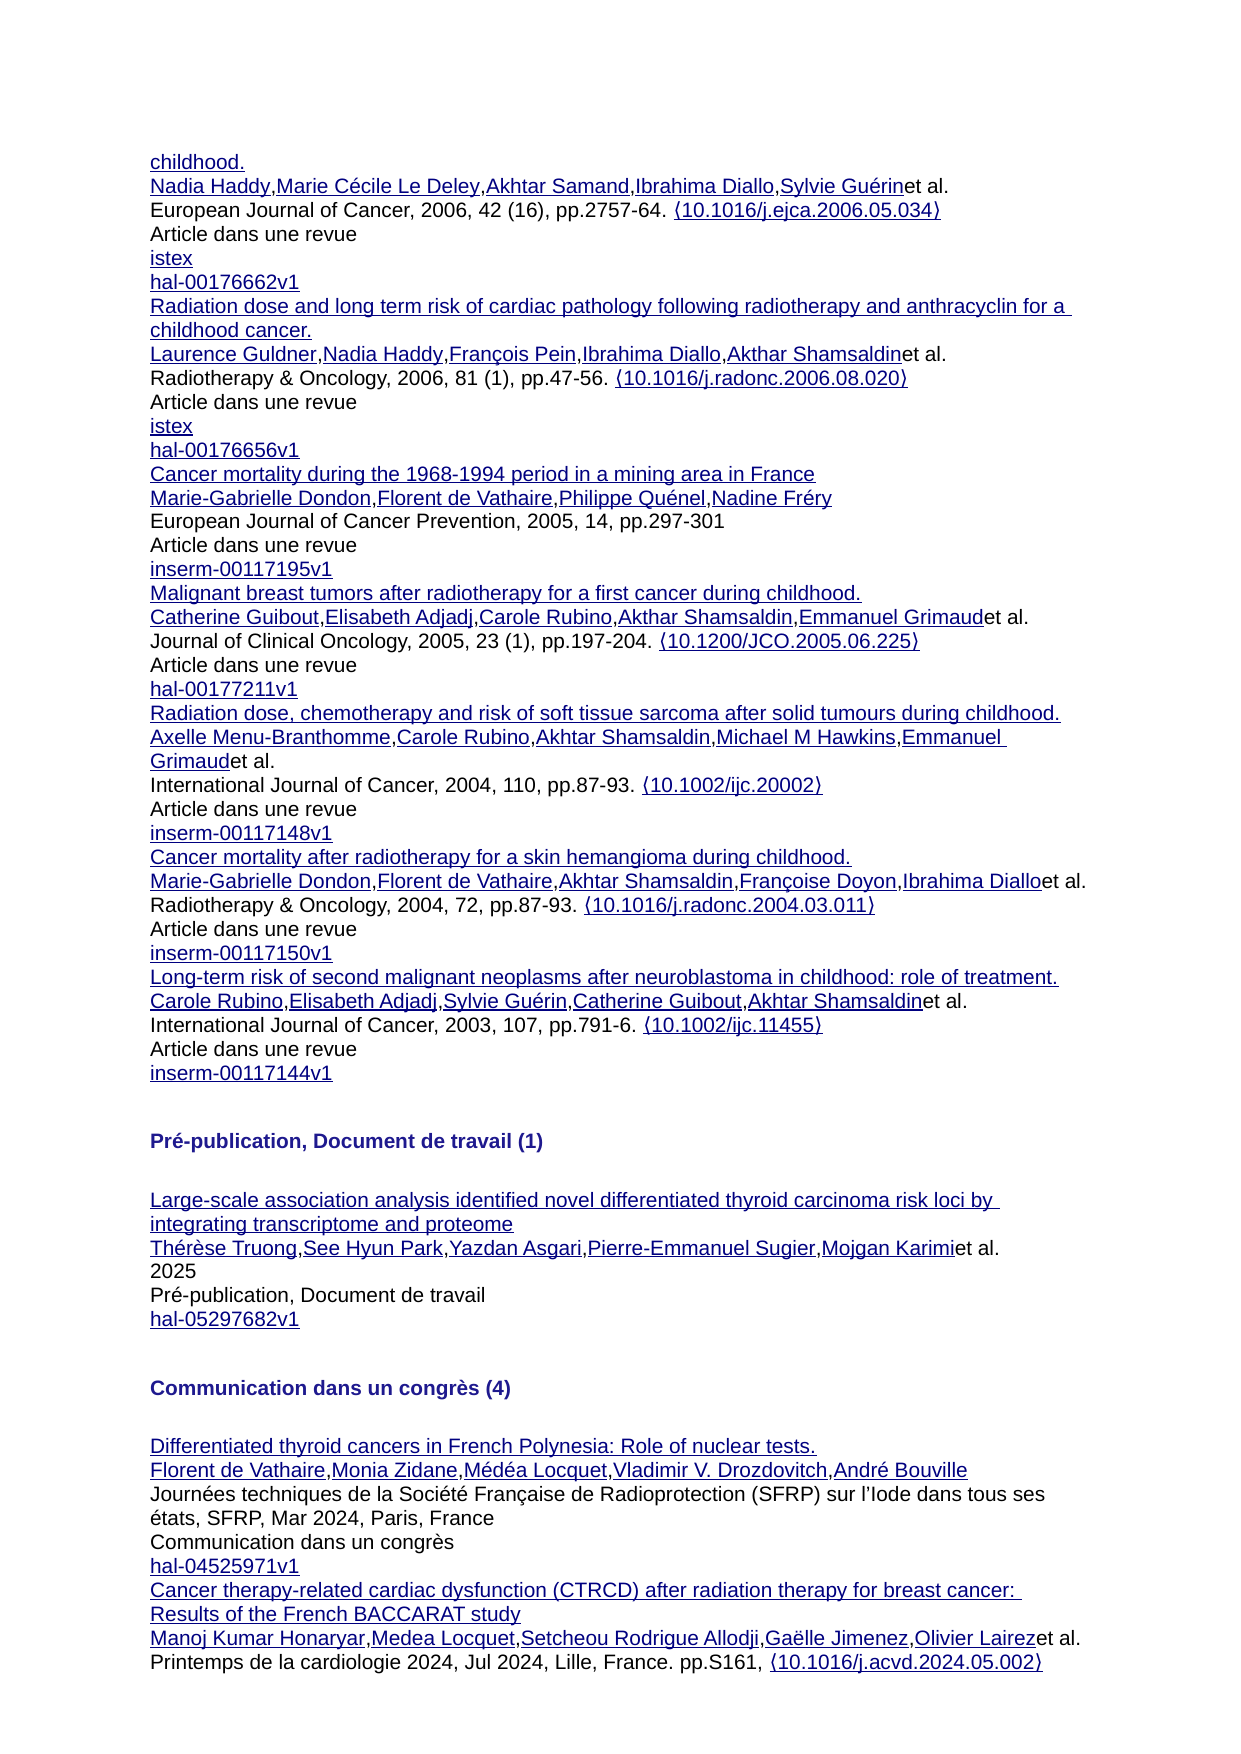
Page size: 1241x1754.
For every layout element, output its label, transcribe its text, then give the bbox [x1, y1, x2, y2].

table_cell Cancer therapy-related cardiac dysfunction (CTRCD) after radiation therapy for breast cancer: Results of the French BACCARAT study Manoj Kumar Honaryar,Medea Locquet,Setcheou Rodrigue Allodji,Gaëlle Jimenez,Olivier Lairezet al. Printemps de la cardiologie 2024, Jul 2024, Lille, France. pp.S161, ⟨10.1016/j.acvd.2024.05.002⟩ [150, 1578, 1090, 1674]
table_cell Cancer mortality after radiotherapy for a skin hemangioma during childhood. Marie-Gabrielle Dondon,Florent de Vathaire,Akhtar Shamsaldin,Françoise Doyon,Ibrahima Dialloet al. Radiotherapy & Oncology, 2004, 72, pp.87-93. ⟨10.1016/j.radonc.2004.03.011⟩ Article dans une revue inserm-00117150v1 [150, 845, 1090, 964]
subtitle Pré-publication, Document de travail (1) [150, 1129, 1090, 1153]
table_cell Radiation dose, chemotherapy and risk of soft tissue sarcoma after solid tumours during childhood. Axelle Menu-Branthomme,Carole Rubino,Akhtar Shamsaldin,Michael M Hawkins,Emmanuel Grimaudet al. International Journal of Cancer, 2004, 110, pp.87-93. ⟨10.1002/ijc.20002⟩ Article dans une revue inserm-00117148v1 [150, 701, 1090, 845]
subtitle Communication dans un congrès (4) [150, 1376, 1090, 1400]
table_cell Long-term risk of second malignant neoplasms after neuroblastoma in childhood: role of treatment. Carole Rubino,Elisabeth Adjadj,Sylvie Guérin,Catherine Guibout,Akhtar Shamsaldinet al. International Journal of Cancer, 2003, 107, pp.791-6. ⟨10.1002/ijc.11455⟩ Article dans une revue inserm-00117144v1 [150, 965, 1090, 1084]
table_cell Radiation dose and long term risk of cardiac pathology following radiotherapy and anthracyclin for a childhood cancer. Laurence Guldner,Nadia Haddy,François Pein,Ibrahima Diallo,Akthar Shamsaldinet al. Radiotherapy & Oncology, 2006, 81 (1), pp.47-56. ⟨10.1016/j.radonc.2006.08.020⟩ Article dans une revue istex hal-00176656v1 [150, 294, 1090, 461]
table_cell Cancer mortality during the 1968-1994 period in a mining area in France Marie-Gabrielle Dondon,Florent de Vathaire,Philippe Quénel,Nadine Fréry European Journal of Cancer Prevention, 2005, 14, pp.297-301 Article dans une revue inserm-00117195v1 [150, 461, 1090, 581]
table_header Large-scale association analysis identified novel differentiated thyroid carcinoma risk loci by integrating transcriptome and proteome Thérèse Truong,See Hyun Park,Yazdan Asgari,Pierre-Emmanuel Sugier,Mojgan Karimiet al. 2025 Pré-publication, Document de travail hal-05297682v1 [150, 1188, 1090, 1331]
table_cell Malignant breast tumors after radiotherapy for a first cancer during childhood. Catherine Guibout,Elisabeth Adjadj,Carole Rubino,Akthar Shamsaldin,Emmanuel Grimaudet al. Journal of Clinical Oncology, 2005, 23 (1), pp.197-204. ⟨10.1200/JCO.2005.06.225⟩ Article dans une revue hal-00177211v1 [150, 581, 1090, 701]
table_header Differentiated thyroid cancers in French Polynesia: Role of nuclear tests. Florent de Vathaire,Monia Zidane,Médéa Locquet,Vladimir V. Drozdovitch,André Bouville Journées techniques de la Société Française de Radioprotection (SFRP) sur l’Iode dans tous ses états, SFRP, Mar 2024, Paris, France Communication dans un congrès hal-04525971v1 [150, 1434, 1090, 1578]
table_cell childhood. Nadia Haddy,Marie Cécile Le Deley,Akhtar Samand,Ibrahima Diallo,Sylvie Guérinet al. European Journal of Cancer, 2006, 42 (16), pp.2757-64. ⟨10.1016/j.ejca.2006.05.034⟩ Article dans une revue istex hal-00176662v1 [150, 150, 1090, 294]
